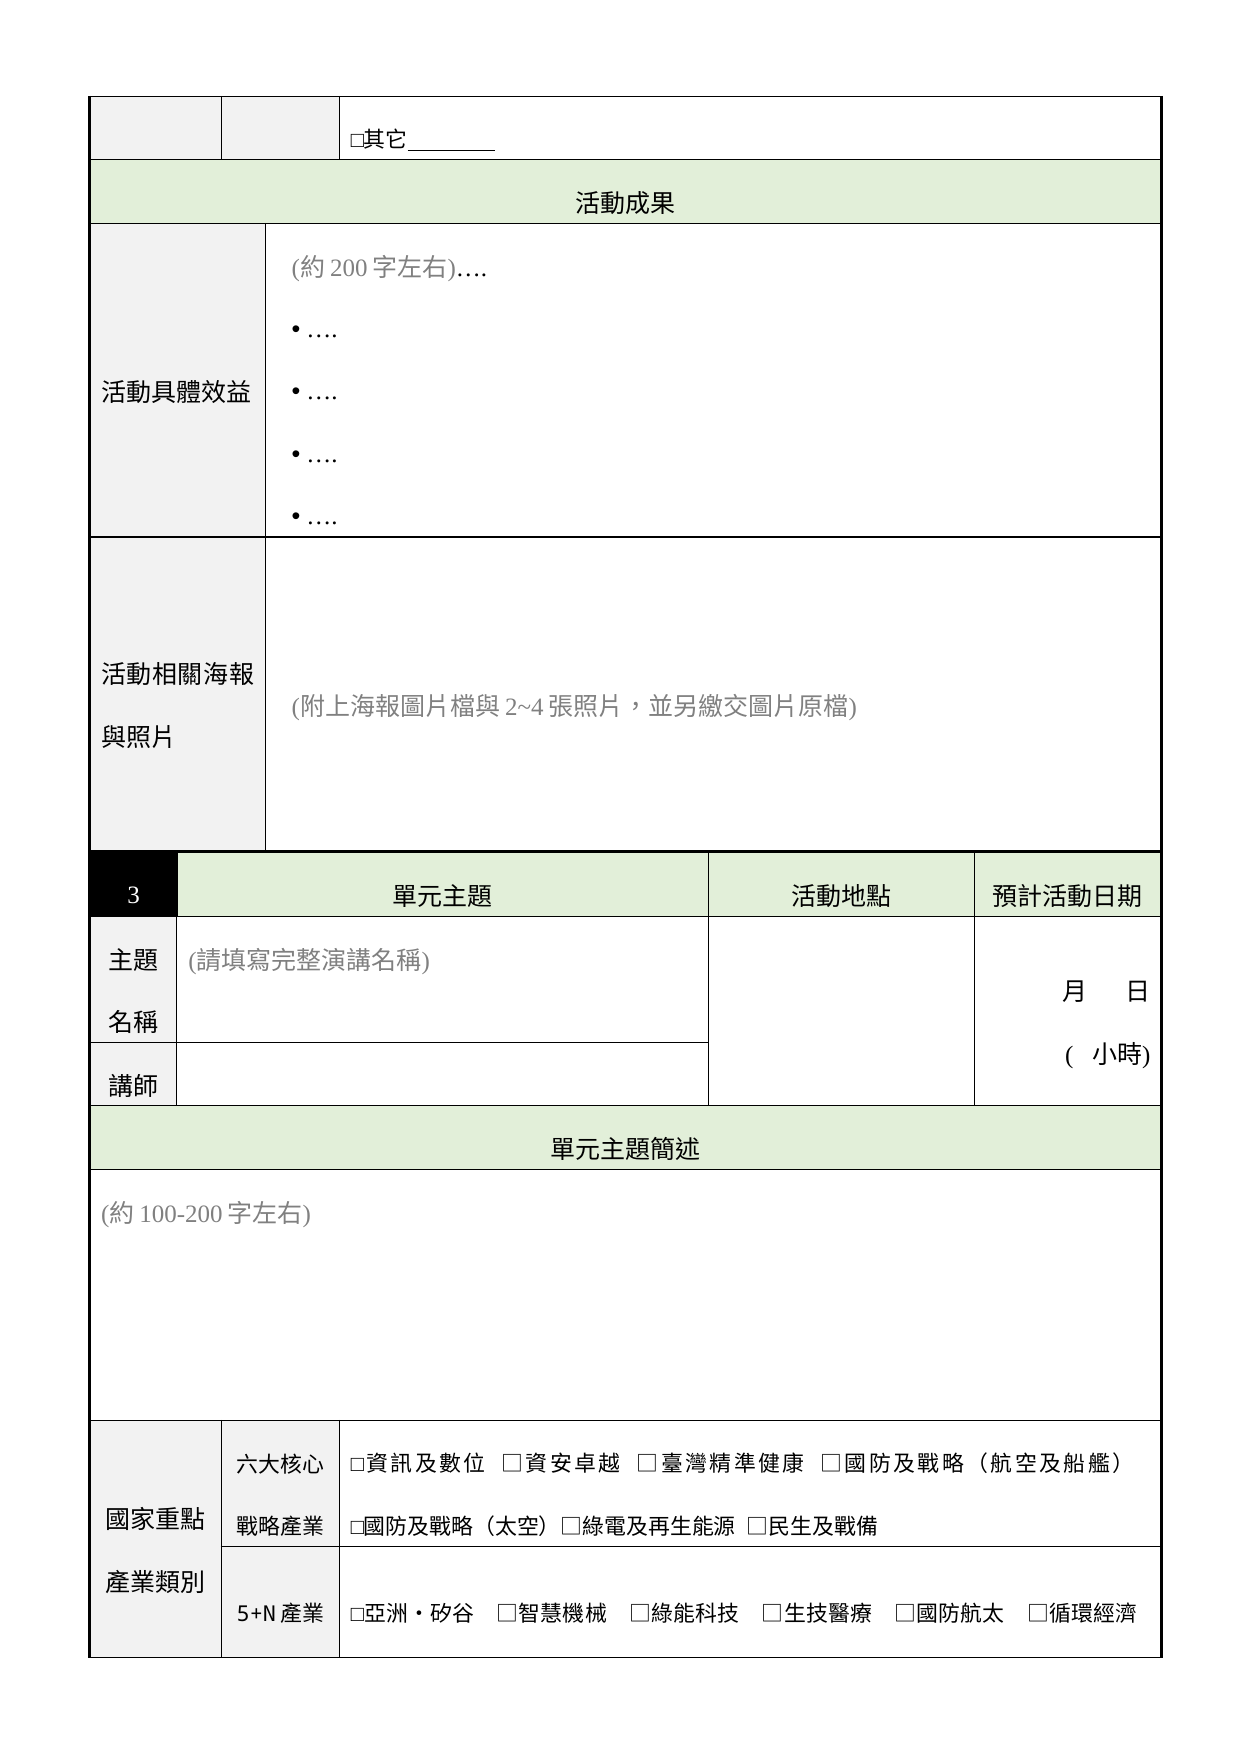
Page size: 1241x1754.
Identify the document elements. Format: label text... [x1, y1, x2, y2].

table_cell (附上海報圖片檔與2~4張照片，並另繳交圖片原檔) [266, 538, 1160, 850]
table_cell 預計活動日期 [975, 853, 1160, 916]
table_cell 活動具體效益 [91, 224, 265, 536]
table_cell 3 [91, 853, 175, 916]
table_cell 單元主題簡述 [91, 1106, 1160, 1169]
table_cell 月 日 ( 小時) [975, 917, 1160, 1105]
table_cell 國家重點產業類別 [91, 1421, 221, 1657]
table_cell (約200字左右)…. …. …. …. …. [266, 224, 1160, 536]
table_cell [91, 97, 221, 159]
table_cell 5+N產業 [222, 1547, 339, 1657]
table_cell 六大核心 戰略產業 [222, 1421, 339, 1546]
table_cell 活動地點 [709, 853, 974, 916]
table_cell 單元主題 [178, 853, 708, 916]
table_cell 主題名稱 [91, 917, 176, 1042]
table_cell □亞洲‧矽谷 □智慧機械 □綠能科技 □生技醫療 □國防航太 □循環經濟 [340, 1547, 1160, 1657]
table_cell 活動成果 [91, 160, 1160, 223]
table_cell 活動相關海報與照片 [91, 538, 265, 850]
table_cell 講師 [91, 1043, 176, 1105]
table_cell (請填寫完整演講名稱) [177, 917, 708, 1042]
table_cell (約100-200字左右) [91, 1170, 1160, 1420]
table_cell □其它 [340, 97, 1160, 159]
table_cell □資訊及數位 □資安卓越 □臺灣精準健康 □國防及戰略（航空及船艦） □國防及戰略（太空）□綠電及再生能源 □民生及戰備 [340, 1421, 1160, 1546]
table_cell [709, 917, 974, 1105]
table_cell [222, 97, 339, 159]
table_cell [177, 1043, 708, 1105]
